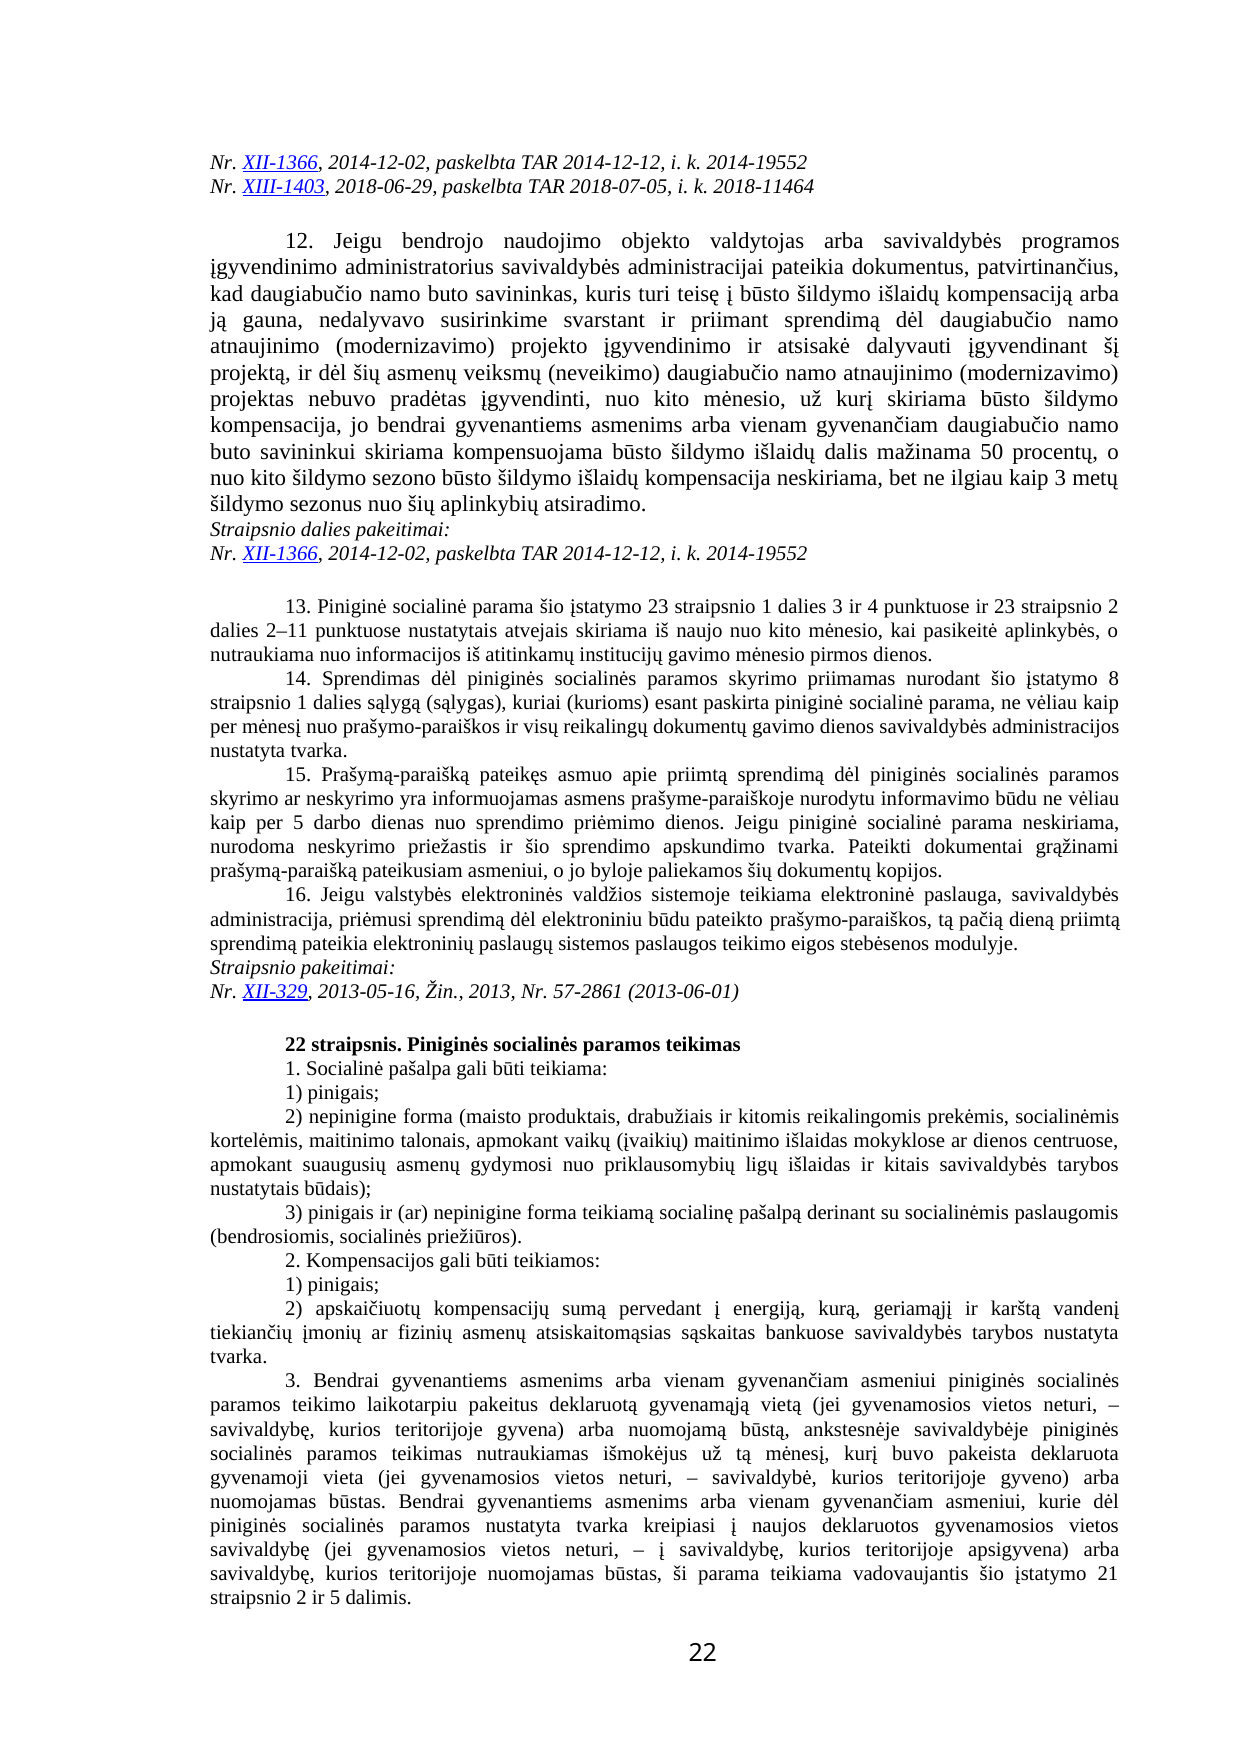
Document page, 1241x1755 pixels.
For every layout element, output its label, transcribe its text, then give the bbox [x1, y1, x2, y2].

text Nr. XII-1366, 2014-12-02, paskelbta TAR 2014-12-12, i. k. 2014-19552 [210, 150, 1120, 174]
text 13. Piniginė socialinė parama šio įstatymo 23 straipsnio 1 dalies 3 ir 4 punktuose ir 23 straipsnio 2 dalies 2–11 punktuose nustatytais atvejais skiriama iš naujo nuo kito mėnesio, kai pasikeitė aplinkybės, o nutraukiama nuo informacijos iš atitinkamų institucijų gavimo mėnesio pirmos dienos. [210, 594, 1120, 666]
text Nr. XII-1366, 2014-12-02, paskelbta TAR 2014-12-12, i. k. 2014-19552 [210, 541, 1120, 565]
text 2. Kompensacijos gali būti teikiamos: [210, 1248, 1120, 1272]
text Nr. XIII-1403, 2018-06-29, paskelbta TAR 2018-07-05, i. k. 2018-11464 [210, 174, 1120, 198]
text Straipsnio pakeitimai: [210, 954, 1120, 979]
text 14. Sprendimas dėl piniginės socialinės paramos skyrimo priimamas nurodant šio įstatymo 8 straipsnio 1 dalies sąlygą (sąlygas), kuriai (kurioms) esant paskirta piniginė socialinė parama, ne vėliau kaip per mėnesį nuo prašymo-paraiškos ir visų reikalingų dokumentų gavimo dienos savivaldybės administracijos nustatyta tvarka. [210, 666, 1120, 762]
text Nr. XII-329, 2013-05-16, Žin., 2013, Nr. 57-2861 (2013-06-01) [210, 979, 1120, 1003]
text 3) pinigais ir (ar) nepinigine forma teikiamą socialinę pašalpą derinant su socialinėmis paslaugomis (bendrosiomis, socialinės priežiūros). [210, 1200, 1120, 1248]
text 1. Socialinė pašalpa gali būti teikiama: [210, 1056, 1120, 1079]
text 1) pinigais; [210, 1272, 1120, 1296]
text 12. Jeigu bendrojo naudojimo objekto valdytojas arba savivaldybės programos įgyvendinimo administratorius savivaldybės administracijai pateikia dokumentus, patvirtinančius, kad daugiabučio namo buto savininkas, kuris turi teisę į būsto šildymo išlaidų kompensaciją arba ją gauna, nedalyvavo susirinkime svarstant ir priimant sprendimą dėl daugiabučio namo atnaujinimo (modernizavimo) projekto įgyvendinimo ir atsisakė dalyvauti įgyvendinant šį projektą, ir dėl šių asmenų veiksmų (neveikimo) daugiabučio namo atnaujinimo (modernizavimo) projektas nebuvo pradėtas įgyvendinti, nuo kito mėnesio, už kurį skiriama būsto šildymo kompensacija, jo bendrai gyvenantiems asmenims arba vienam gyvenančiam daugiabučio namo buto savininkui skiriama kompensuojama būsto šildymo išlaidų dalis mažinama 50 procentų, o nuo kito šildymo sezono būsto šildymo išlaidų kompensacija neskiriama, bet ne ilgiau kaip 3 metų šildymo sezonus nuo šių aplinkybių atsiradimo. [210, 227, 1120, 517]
text 16. Jeigu valstybės elektroninės valdžios sistemoje teikiama elektroninė paslauga, savivaldybės administracija, priėmusi sprendimą dėl elektroniniu būdu pateikto prašymo-paraiškos, tą pačią dieną priimtą sprendimą pateikia elektroninių paslaugų sistemos paslaugos teikimo eigos stebėsenos modulyje. [210, 882, 1120, 954]
text 2) apskaičiuotų kompensacijų sumą pervedant į energiją, kurą, geriamąjį ir karštą vandenį tiekiančių įmonių ar fizinių asmenų atsiskaitomąsias sąskaitas bankuose savivaldybės tarybos nustatyta tvarka. [210, 1296, 1120, 1368]
text 3. Bendrai gyvenantiems asmenims arba vienam gyvenančiam asmeniui piniginės socialinės paramos teikimo laikotarpiu pakeitus deklaruotą gyvenamąją vietą (jei gyvenamosios vietos neturi, – savivaldybę, kurios teritorijoje gyvena) arba nuomojamą būstą, ankstesnėje savivaldybėje piniginės socialinės paramos teikimas nutraukiamas išmokėjus už tą mėnesį, kurį buvo pakeista deklaruota gyvenamoji vieta (jei gyvenamosios vietos neturi, – savivaldybė, kurios teritorijoje gyveno) arba nuomojamas būstas. Bendrai gyvenantiems asmenims arba vienam gyvenančiam asmeniui, kurie dėl piniginės socialinės paramos nustatyta tvarka kreipiasi į naujos deklaruotos gyvenamosios vietos savivaldybę (jei gyvenamosios vietos neturi, – į savivaldybę, kurios teritorijoje apsigyvena) arba savivaldybę, kurios teritorijoje nuomojamas būstas, ši parama teikiama vadovaujantis šio įstatymo 21 straipsnio 2 ir 5 dalimis. [210, 1368, 1120, 1609]
text Straipsnio dalies pakeitimai: [210, 517, 1120, 541]
text 15. Prašymą-paraišką pateikęs asmuo apie priimtą sprendimą dėl piniginės socialinės paramos skyrimo ar neskyrimo yra informuojamas asmens prašyme-paraiškoje nurodytu informavimo būdu ne vėliau kaip per 5 darbo dienas nuo sprendimo priėmimo dienos. Jeigu piniginė socialinė parama neskiriama, nurodoma neskyrimo priežastis ir šio sprendimo apskundimo tvarka. Pateikti dokumentai grąžinami prašymą-paraišką pateikusiam asmeniui, o jo byloje paliekamos šių dokumentų kopijos. [210, 762, 1120, 882]
text 2) nepinigine forma (maisto produktais, drabužiais ir kitomis reikalingomis prekėmis, socialinėmis kortelėmis, maitinimo talonais, apmokant vaikų (įvaikių) maitinimo išlaidas mokyklose ar dienos centruose, apmokant suaugusių asmenų gydymosi nuo priklausomybių ligų išlaidas ir kitais savivaldybės tarybos nustatytais būdais); [210, 1104, 1120, 1200]
text 22 straipsnis. Piniginės socialinės paramos teikimas [210, 1031, 1120, 1056]
text 1) pinigais; [210, 1079, 1120, 1104]
